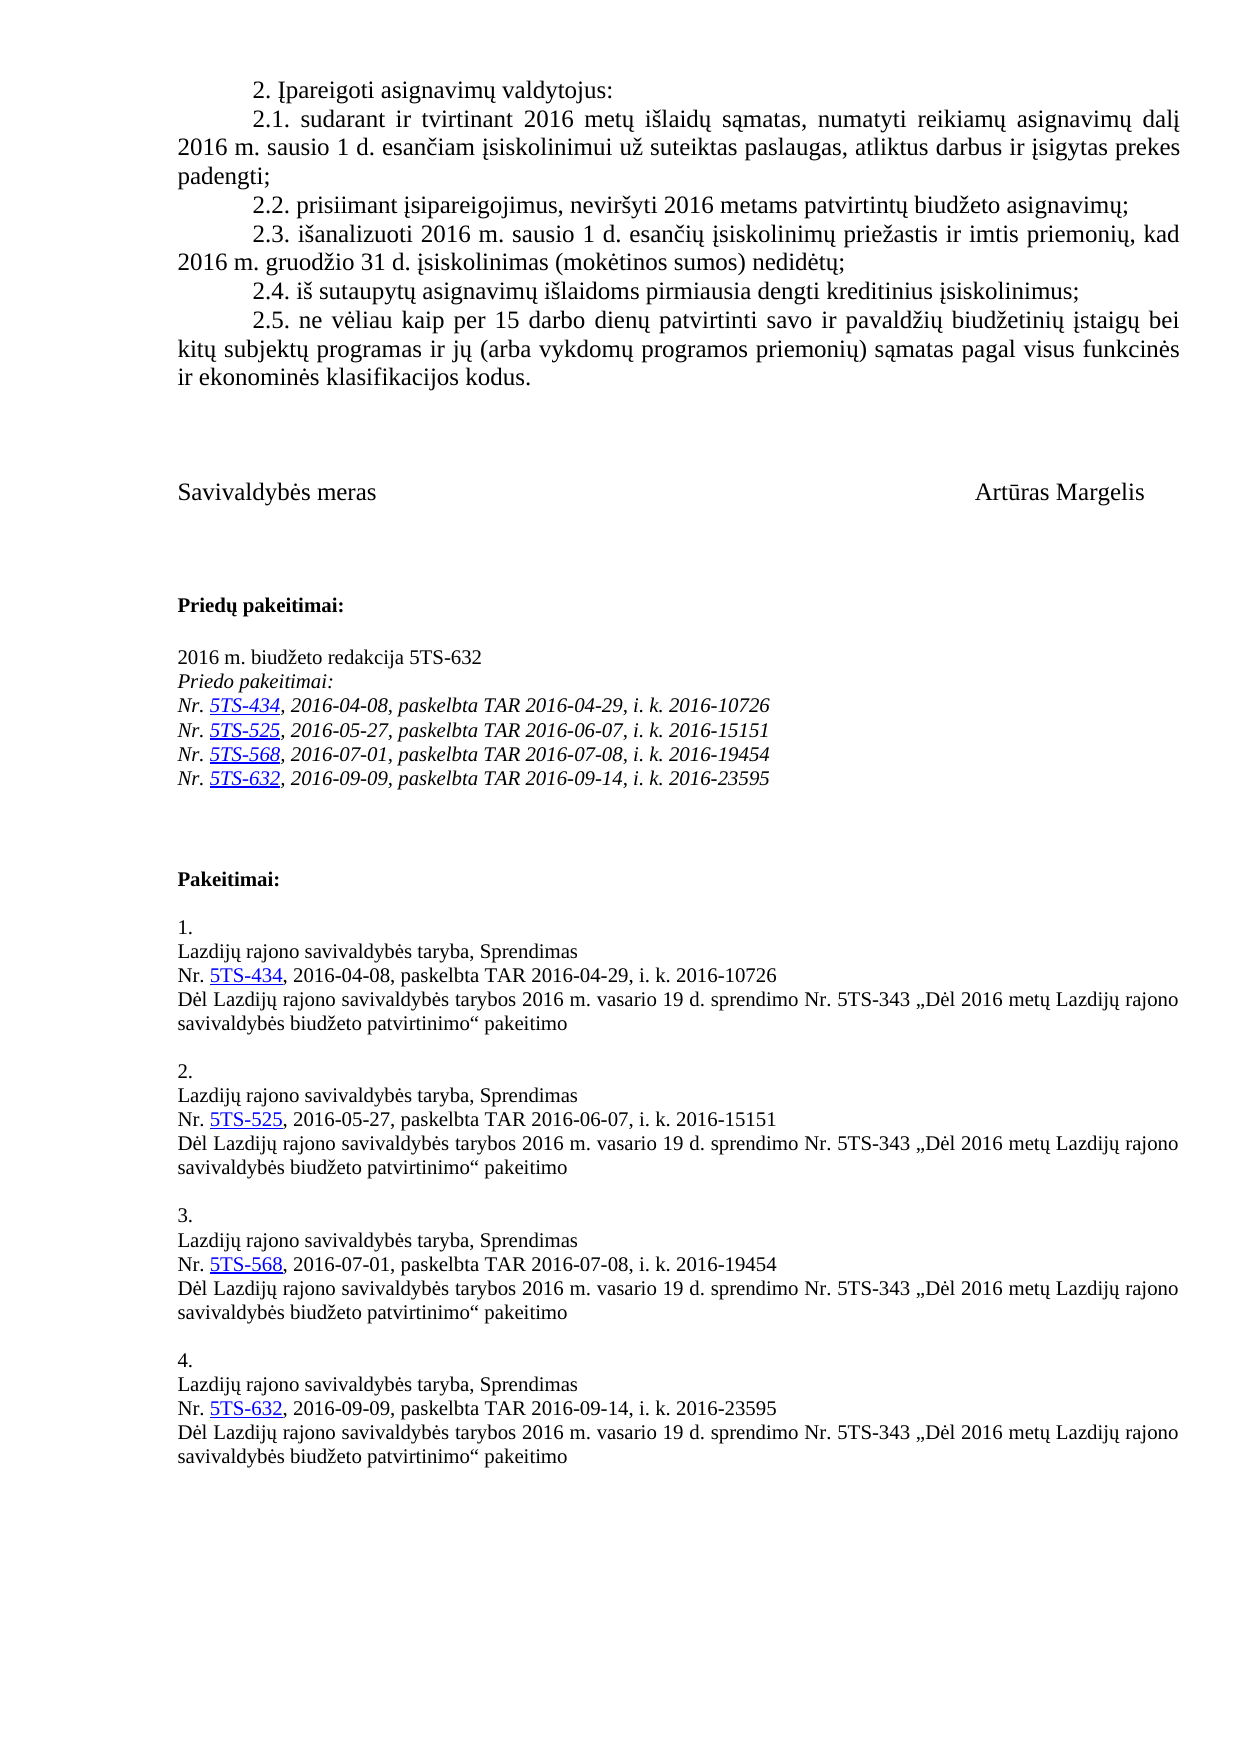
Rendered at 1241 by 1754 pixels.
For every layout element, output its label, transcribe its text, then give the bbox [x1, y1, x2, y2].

text 2. Įpareigoti asignavimų valdytojus: [177, 75, 1181, 104]
text 2016 m. biudžeto redakcija 5TS-632 [177, 645, 1181, 669]
text 1. [177, 915, 1181, 939]
text Nr. 5TS-632, 2016-09-09, paskelbta TAR 2016-09-14, i. k. 2016-23595 [177, 766, 1181, 790]
text Nr. 5TS-434, 2016-04-08, paskelbta TAR 2016-04-29, i. k. 2016-10726 [177, 963, 1181, 987]
text Dėl Lazdijų rajono savivaldybės tarybos 2016 m. vasario 19 d. sprendimo Nr. 5TS-343 „Dėl 2016 metų Lazdijų rajono savivaldybės biudžeto patvirtinimo“ pakeitimo [177, 1420, 1181, 1468]
text Nr. 5TS-525, 2016-05-27, paskelbta TAR 2016-06-07, i. k. 2016-15151 [177, 717, 1181, 742]
text Nr. 5TS-632, 2016-09-09, paskelbta TAR 2016-09-14, i. k. 2016-23595 [177, 1396, 1181, 1420]
text 2.5. ne vėliau kaip per 15 darbo dienų patvirtinti savo ir pavaldžių biudžetinių įstaigų bei kitų subjektų programas ir jų (arba vykdomų programos priemonių) sąmatas pagal visus funkcinės ir ekonominės klasifikacijos kodus. [177, 305, 1181, 391]
text Priedų pakeitimai: [177, 592, 1181, 617]
text Nr. 5TS-434, 2016-04-08, paskelbta TAR 2016-04-29, i. k. 2016-10726 [177, 693, 1181, 717]
text Lazdijų rajono savivaldybės taryba, Sprendimas [177, 1372, 1181, 1396]
text 2.4. iš sutaupytų asignavimų išlaidoms pirmiausia dengti kreditinius įsiskolinimus; [177, 276, 1181, 305]
text 2. [177, 1059, 1181, 1083]
text 2.2. prisiimant įsipareigojimus, neviršyti 2016 metams patvirtintų biudžeto asignavimų; [177, 190, 1181, 219]
text Dėl Lazdijų rajono savivaldybės tarybos 2016 m. vasario 19 d. sprendimo Nr. 5TS-343 „Dėl 2016 metų Lazdijų rajono savivaldybės biudžeto patvirtinimo“ pakeitimo [177, 1276, 1181, 1324]
text Savivaldybės meras Artūras Margelis [177, 477, 1181, 506]
text Nr. 5TS-568, 2016-07-01, paskelbta TAR 2016-07-08, i. k. 2016-19454 [177, 1252, 1181, 1276]
text 4. [177, 1348, 1181, 1372]
text Lazdijų rajono savivaldybės taryba, Sprendimas [177, 939, 1181, 963]
text Dėl Lazdijų rajono savivaldybės tarybos 2016 m. vasario 19 d. sprendimo Nr. 5TS-343 „Dėl 2016 metų Lazdijų rajono savivaldybės biudžeto patvirtinimo“ pakeitimo [177, 1131, 1181, 1179]
text Pakeitimai: [177, 867, 1181, 891]
text Lazdijų rajono savivaldybės taryba, Sprendimas [177, 1227, 1181, 1252]
text Nr. 5TS-568, 2016-07-01, paskelbta TAR 2016-07-08, i. k. 2016-19454 [177, 742, 1181, 766]
text Nr. 5TS-525, 2016-05-27, paskelbta TAR 2016-06-07, i. k. 2016-15151 [177, 1107, 1181, 1131]
text Lazdijų rajono savivaldybės taryba, Sprendimas [177, 1083, 1181, 1107]
text 2.3. išanalizuoti 2016 m. sausio 1 d. esančių įsiskolinimų priežastis ir imtis priemonių, kad 2016 m. gruodžio 31 d. įsiskolinimas (mokėtinos sumos) nedidėtų; [177, 219, 1181, 276]
text 2.1. sudarant ir tvirtinant 2016 metų išlaidų sąmatas, numatyti reikiamų asignavimų dalį 2016 m. sausio 1 d. esančiam įsiskolinimui už suteiktas paslaugas, atliktus darbus ir įsigytas prekes padengti; [177, 104, 1181, 190]
text Dėl Lazdijų rajono savivaldybės tarybos 2016 m. vasario 19 d. sprendimo Nr. 5TS-343 „Dėl 2016 metų Lazdijų rajono savivaldybės biudžeto patvirtinimo“ pakeitimo [177, 987, 1181, 1035]
text Priedo pakeitimai: [177, 669, 1181, 693]
text 3. [177, 1203, 1181, 1227]
